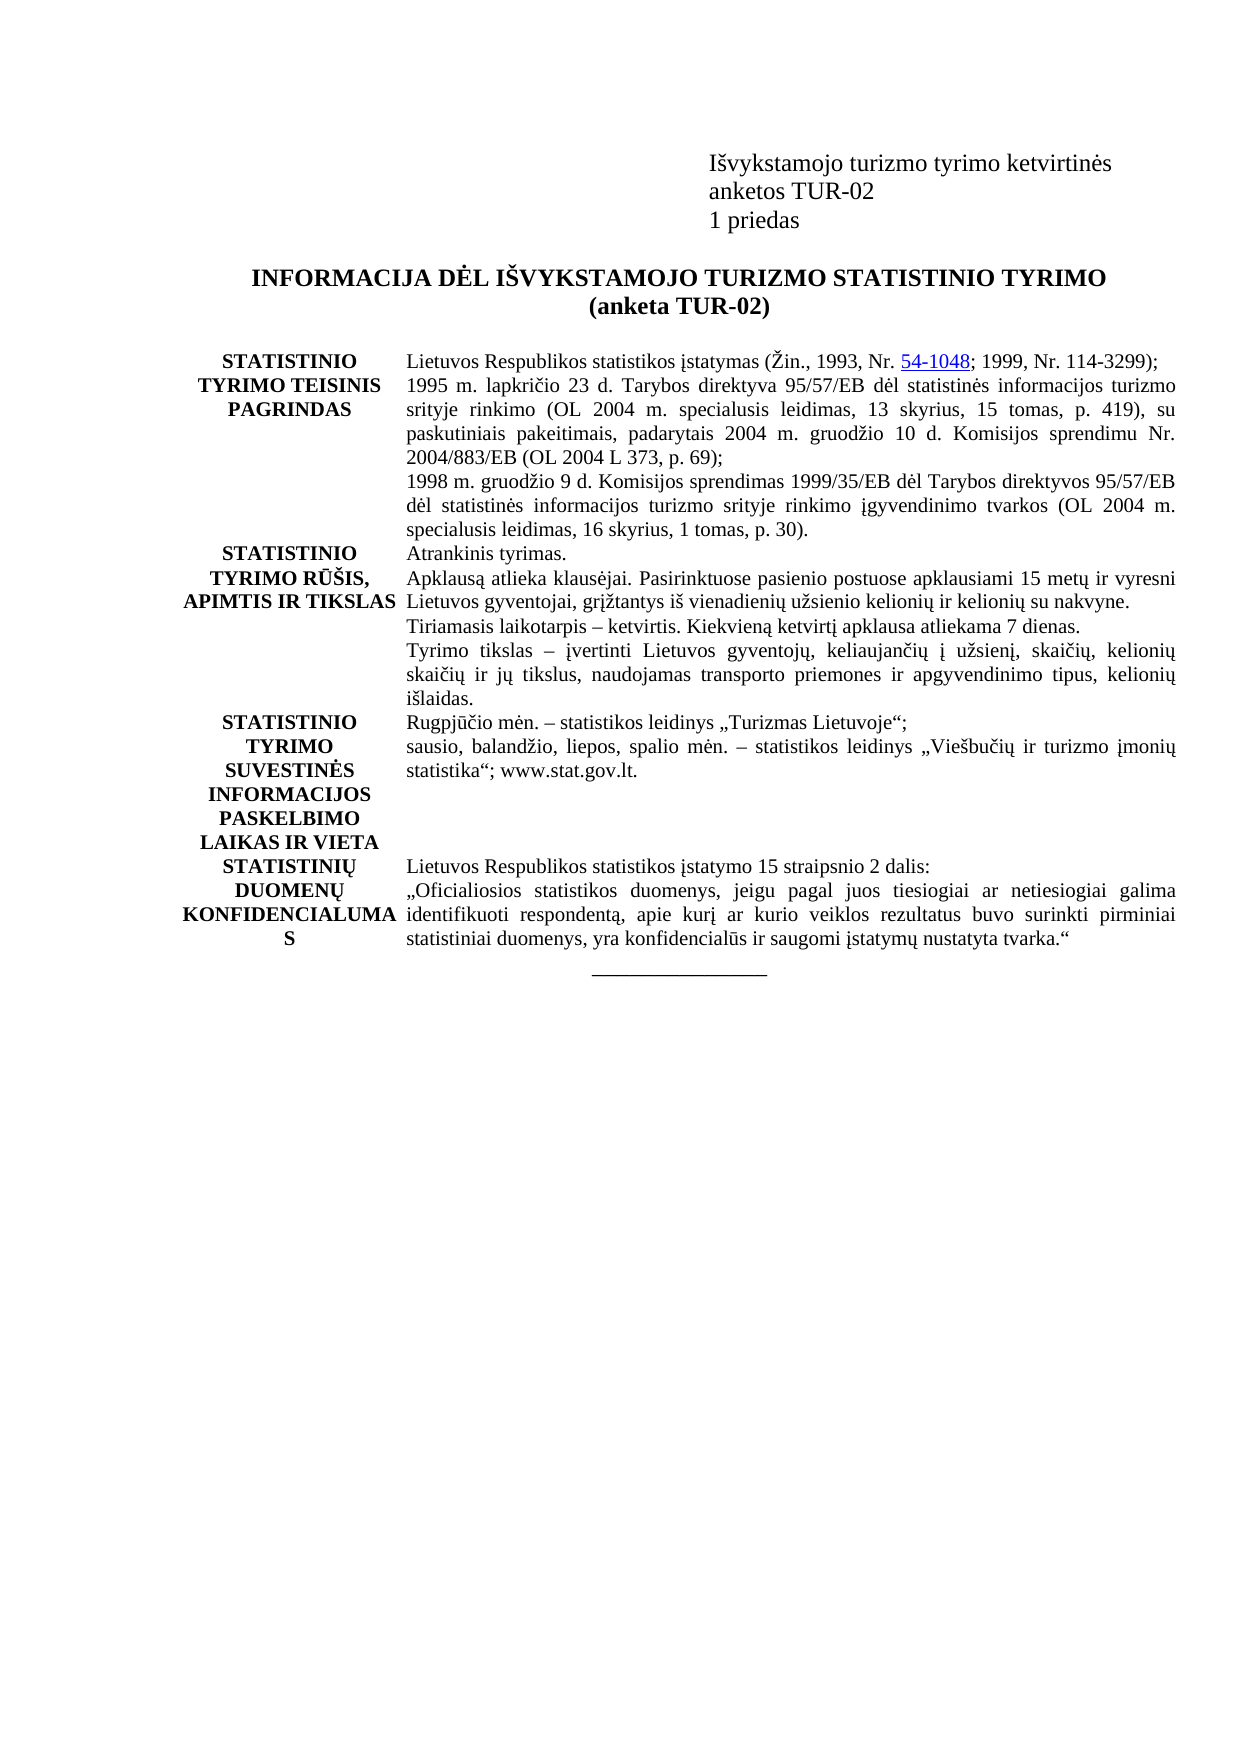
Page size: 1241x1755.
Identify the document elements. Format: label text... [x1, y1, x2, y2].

text Išvykstamojo turizmo tyrimo ketvirtinės [177, 148, 1181, 176]
text (anketa TUR-02) [177, 291, 1181, 320]
text INFORMACIJA DĖL IŠVYKSTAMOJO TURIZMO STATISTINIO TYRIMO [177, 263, 1181, 291]
text ______________ [177, 950, 1181, 979]
text anketos TUR-02 [177, 176, 1181, 205]
table_cell Rugpjūčio mėn. – statistikos leidinys „Turizmas Lietuvoje“; sausio, balandžio, liepos, spalio mėn. – statistikos leidinys „Viešbučių ir turizmo įmonių statistika“; www.stat.gov.lt. [402, 710, 1181, 854]
table_header STATISTINIO TYRIMO TEISINIS PAGRINDAS [177, 349, 402, 541]
table_cell STATISTINIO TYRIMO RŪŠIS, APIMTIS IR TIKSLAS [177, 541, 402, 710]
text 1 priedas [177, 205, 1181, 234]
